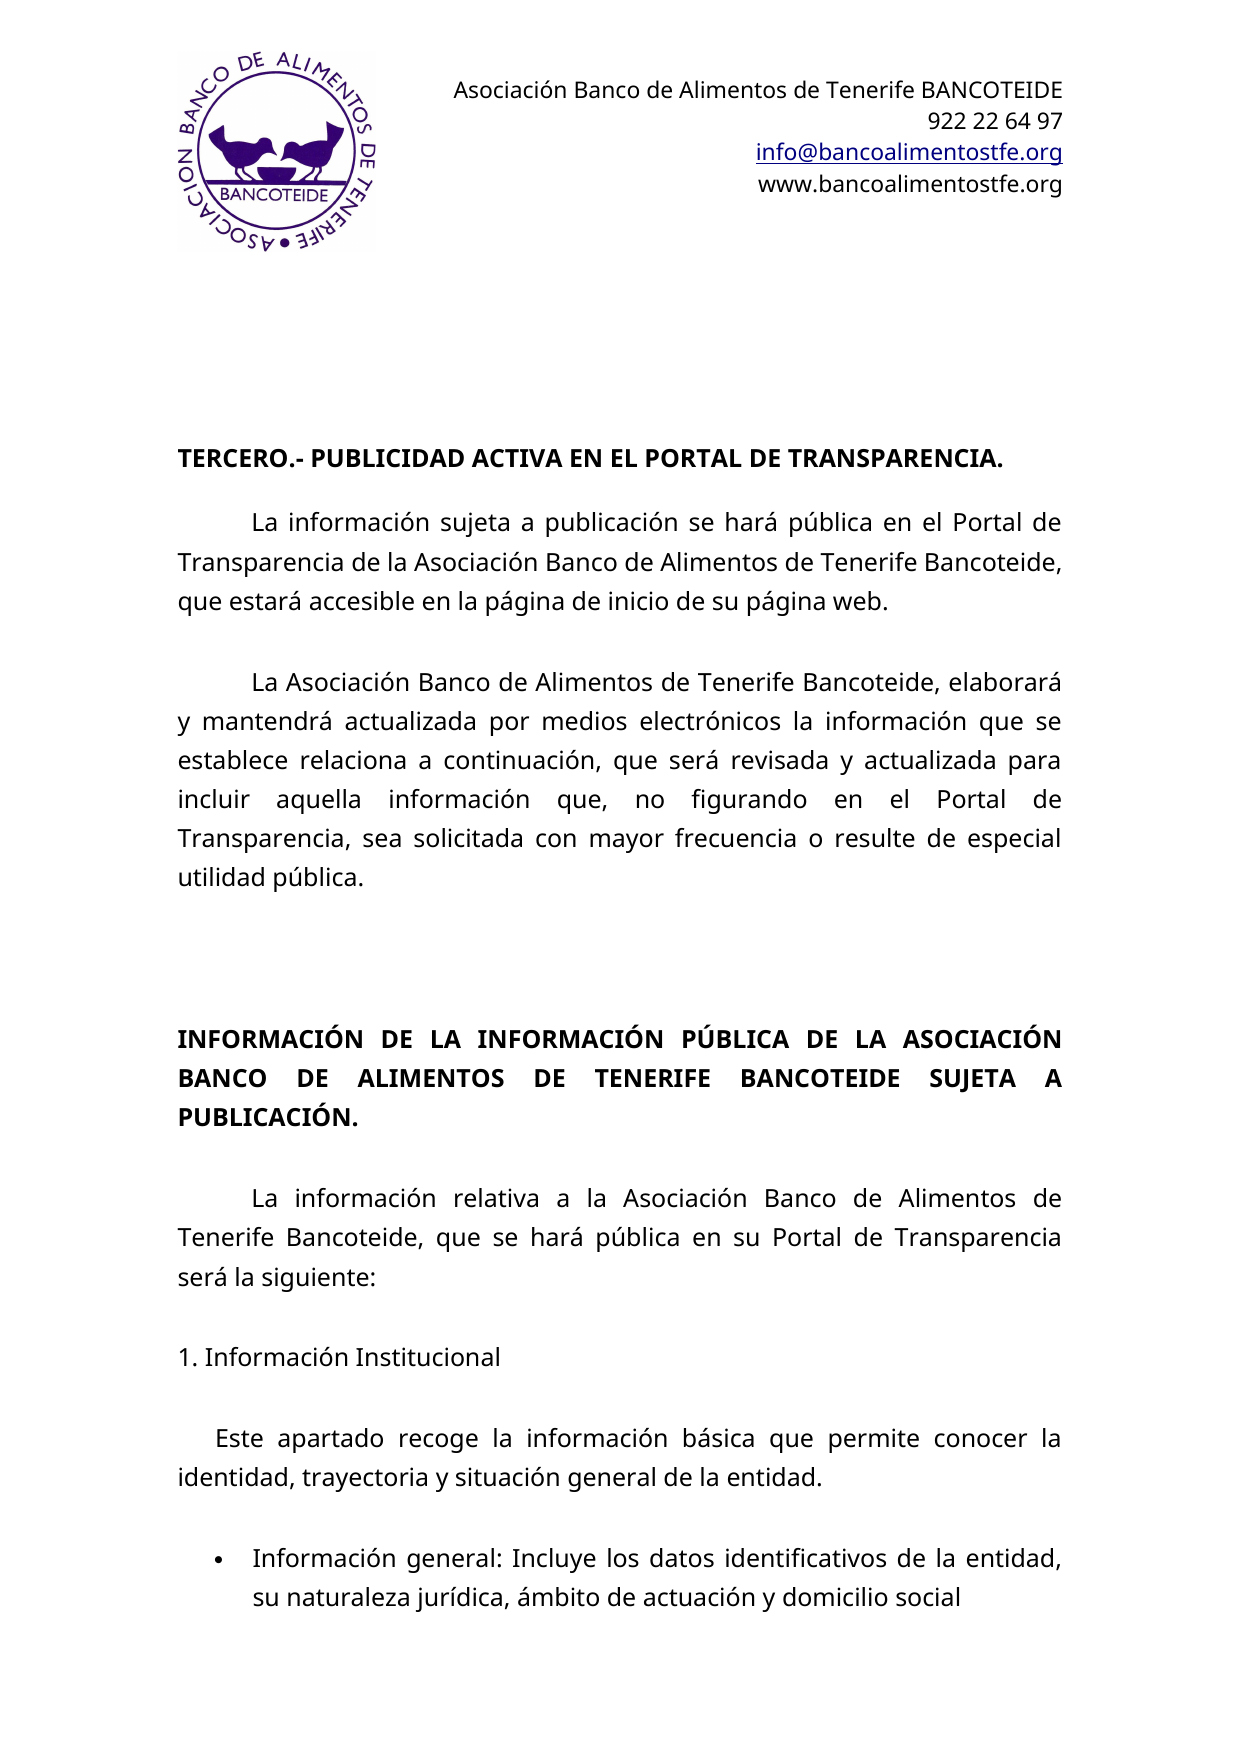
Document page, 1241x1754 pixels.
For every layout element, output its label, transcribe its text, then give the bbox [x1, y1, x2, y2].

text La Asociación Banco de Alimentos de Tenerife Bancoteide, elaborará y mantendrá actualizada por medios electrónicos la información que se establece relaciona a continuación, que será revisada y actualizada para incluir aquella información que, no figurando en el Portal de Transparencia, sea solicitada con mayor frecuencia o resulte de especial utilidad pública. [177, 664, 1063, 894]
text Este apartado recoge la información básica que permite conocer la identidad, trayectoria y situación general de la entidad. [177, 1421, 1063, 1494]
text La información sujeta a publicación se hará pública en el Portal de Transparencia de la Asociación Banco de Alimentos de Tenerife Bancoteide, que estará accesible en la página de inicio de su página web. [177, 505, 1063, 617]
text La información relativa a la Asociación Banco de Alimentos de Tenerife Bancoteide, que se hará pública en su Portal de Transparencia será la siguiente: [177, 1181, 1063, 1293]
text 1. Información Institucional [177, 1340, 1063, 1374]
list Información general: Incluye los datos identificativos de la entidad, su naturaleza jurídica, ámbito de actuación y domicilio social [215, 1541, 1063, 1614]
text TERCERO.- PUBLICIDAD ACTIVA EN EL PORTAL DE TRANSPARENCIA. [177, 441, 1063, 475]
text INFORMACIÓN DE LA INFORMACIÓN PÚBLICA DE LA ASOCIACIÓN BANCO DE ALIMENTOS DE TENERIFE BANCOTEIDE SUJETA A PUBLICACIÓN. [177, 1022, 1063, 1134]
